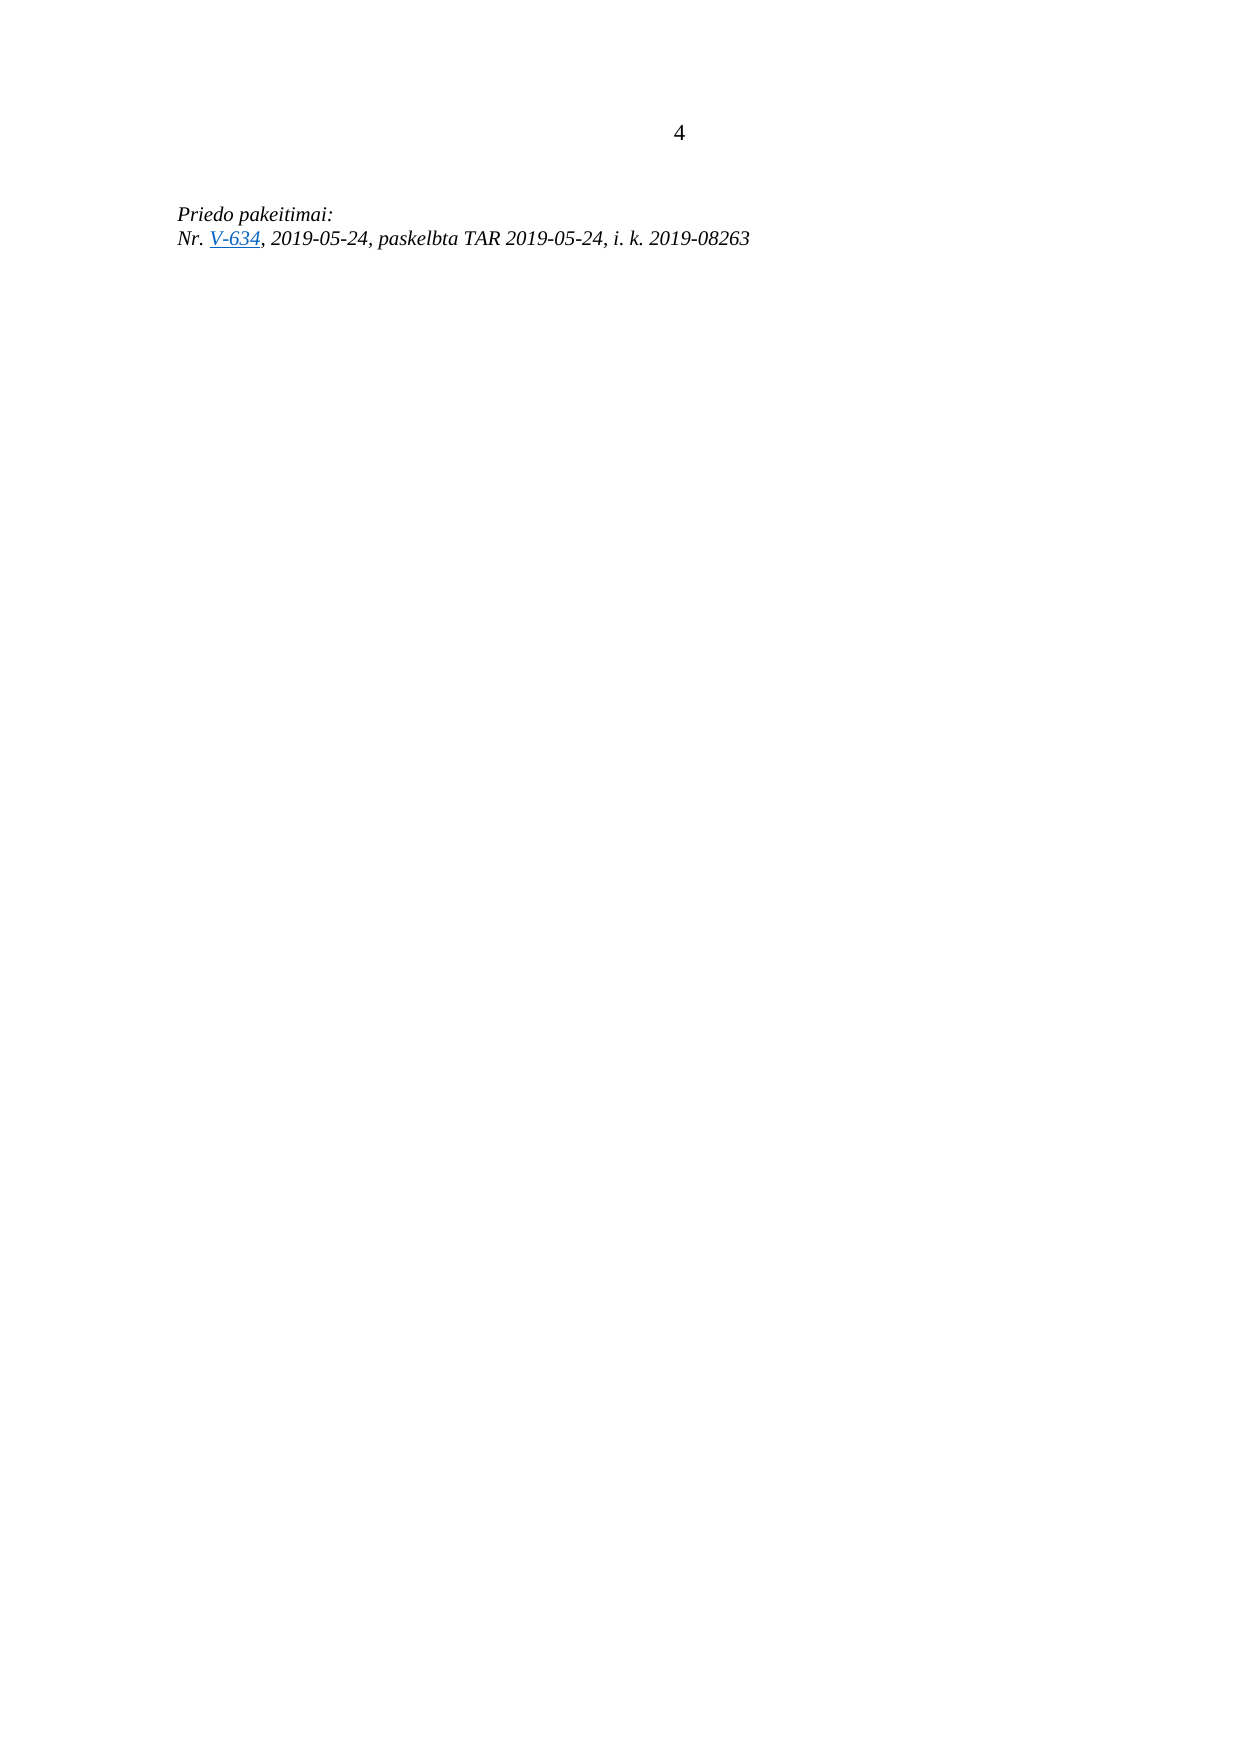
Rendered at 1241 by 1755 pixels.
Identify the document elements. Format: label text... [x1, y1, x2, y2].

text Nr. V-634, 2019-05-24, paskelbta TAR 2019-05-24, i. k. 2019-08263 [177, 226, 1182, 250]
text Priedo pakeitimai: [177, 202, 1182, 226]
